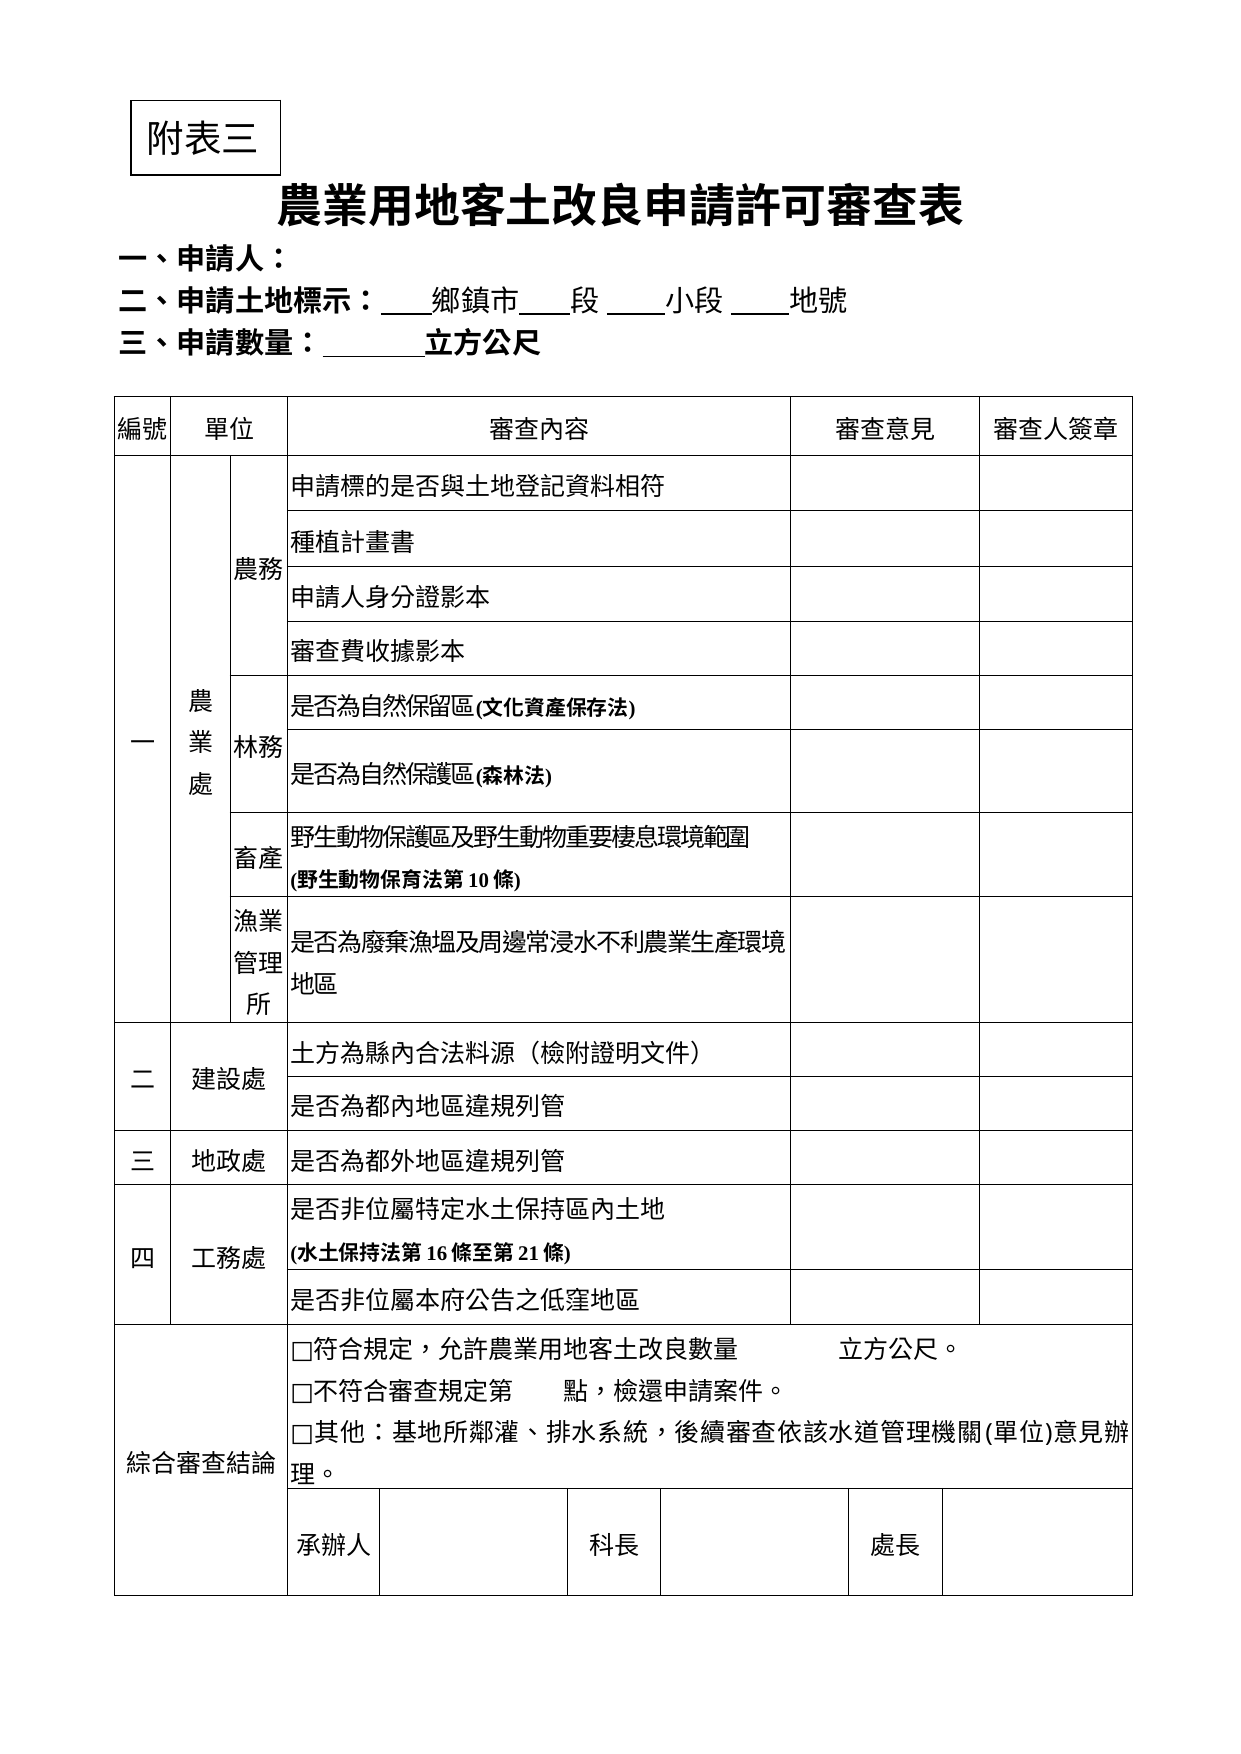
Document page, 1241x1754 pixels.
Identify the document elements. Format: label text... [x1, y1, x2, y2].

table_cell [791, 1131, 979, 1184]
text 三、申請數量： 立方公尺 [118, 320, 1122, 362]
table_cell [791, 1023, 979, 1076]
table_cell [980, 511, 1132, 566]
table_cell 是否為都外地區違規列管 [288, 1131, 790, 1184]
table_cell [980, 1077, 1132, 1129]
table_header 單位 [171, 397, 287, 455]
table_cell 四 [115, 1185, 170, 1324]
table_cell [791, 897, 979, 1022]
table_cell 是否非位屬本府公告之低窪地區 [288, 1270, 790, 1324]
table_cell 處長 [849, 1489, 942, 1595]
table_cell 工務處 [171, 1185, 287, 1324]
table_cell 二 [115, 1023, 170, 1129]
table_cell [791, 676, 979, 729]
table_header 審查內容 [288, 397, 790, 455]
text 一、申請人： [118, 236, 1122, 278]
table_cell 野生動物保護區及野生動物重要棲息環境範圍 (野生動物保育法第10條) [288, 813, 790, 896]
text 農業用地客土改良申請許可審查表 [118, 169, 1122, 236]
table_cell [980, 622, 1132, 675]
table_cell 是否非位屬特定水土保持區內土地 (水土保持法第16條至第21條) [288, 1185, 790, 1269]
table_cell 林務 [231, 676, 287, 812]
table_cell [661, 1489, 848, 1595]
table_cell 畜產 [231, 813, 287, 896]
table_cell [980, 897, 1132, 1022]
table_cell 申請人身分證影本 [288, 567, 790, 621]
table_cell 科長 [568, 1489, 660, 1595]
table_cell [791, 511, 979, 566]
table_cell [791, 730, 979, 812]
table_cell [791, 1077, 979, 1129]
table_cell 是否為自然保留區(文化資產保存法) [288, 676, 790, 729]
table_cell 一 [115, 456, 170, 1022]
table_cell [980, 567, 1132, 621]
table_cell [980, 730, 1132, 812]
table_cell 漁業管理所 [231, 897, 287, 1022]
table_cell 種植計畫書 [288, 511, 790, 566]
table_header 編號 [115, 397, 170, 455]
table_cell [980, 676, 1132, 729]
table_cell [791, 813, 979, 896]
table_cell [980, 1131, 1132, 1184]
table_cell 農 業 處 [171, 456, 230, 1022]
table_header 審查人簽章 [980, 397, 1132, 455]
text 二、申請土地標示： 鄉鎮市 段 小段 地號 [118, 278, 1122, 320]
table_cell 審查費收據影本 [288, 622, 790, 675]
table_cell 是否為廢棄漁塭及周邊常浸水不利農業生產環境地區 [288, 897, 790, 1022]
table_cell [980, 1023, 1132, 1076]
table_cell [791, 456, 979, 510]
table_cell 土方為縣內合法料源（檢附證明文件） [288, 1023, 790, 1076]
table_cell 是否為都內地區違規列管 [288, 1077, 790, 1129]
table_cell 承辦人 [288, 1489, 379, 1595]
table_cell [791, 622, 979, 675]
table_cell 是否為自然保護區(森林法) [288, 730, 790, 812]
table_cell □符合規定，允許農業用地客土改良數量 立方公尺。 □不符合審查規定第 點，檢還申請案件。 □其他：基地所鄰灌、排水系統，後續審查依該水道管理機關(單位)意見辦理。 [288, 1325, 1132, 1488]
text 附表三 [146, 109, 265, 163]
table_cell [380, 1489, 567, 1595]
table_cell 農務 [231, 456, 287, 675]
table_cell [980, 813, 1132, 896]
table_cell [791, 567, 979, 621]
table_cell [943, 1489, 1132, 1595]
table_cell 三 [115, 1131, 170, 1184]
table_cell [791, 1185, 979, 1269]
table_cell [980, 456, 1132, 510]
table_cell 地政處 [171, 1131, 287, 1184]
table_cell [791, 1270, 979, 1324]
table_cell 建設處 [171, 1023, 287, 1129]
table_cell [980, 1270, 1132, 1324]
table_cell 綜合審查結論 [115, 1325, 287, 1595]
table_header 審查意見 [791, 397, 979, 455]
table_cell 申請標的是否與土地登記資料相符 [288, 456, 790, 510]
table_cell [980, 1185, 1132, 1269]
